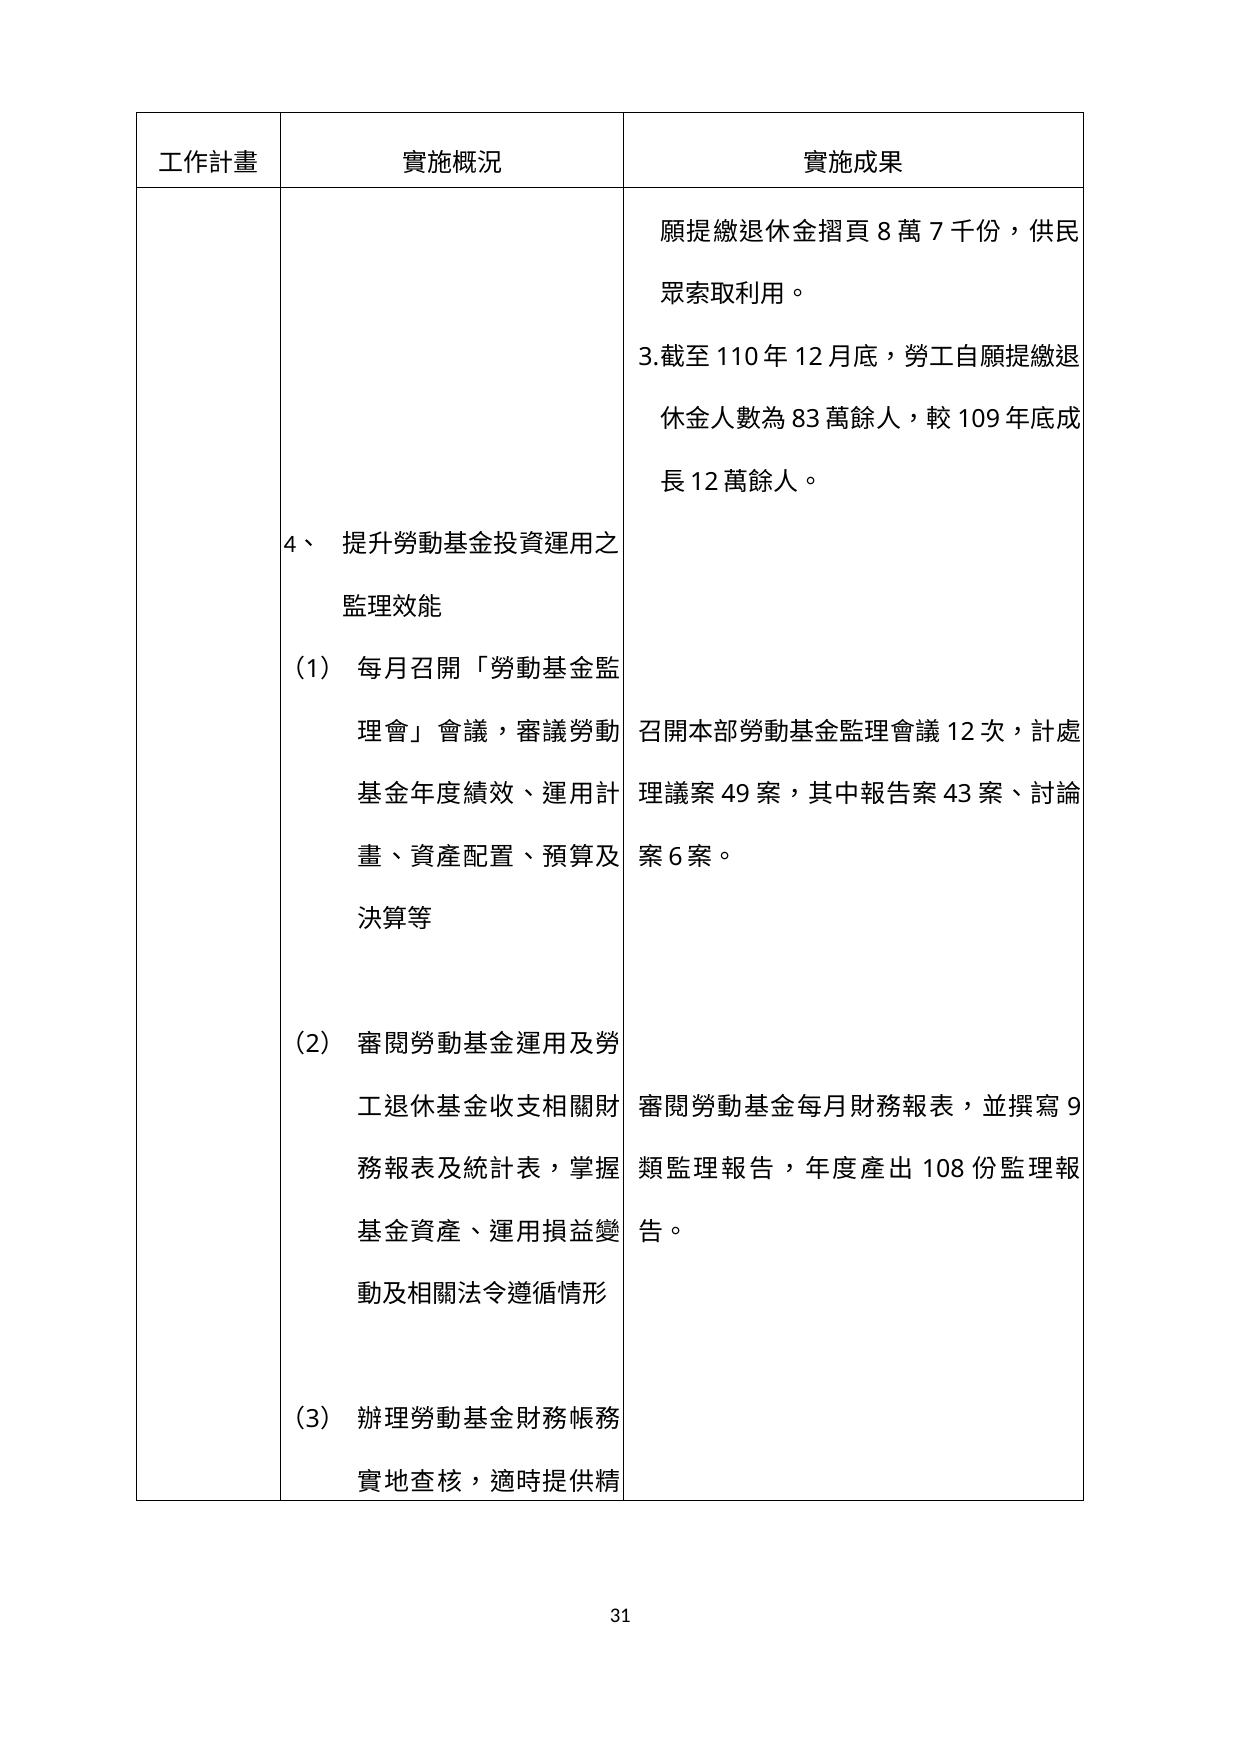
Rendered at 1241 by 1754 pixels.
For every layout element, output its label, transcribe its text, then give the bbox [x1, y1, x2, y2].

table_cell 推動雇主提供哺（集）乳室及托兒設施措施 結合地方政府輔導雇主提供哺（集）乳室與托兒設施措施，支持員工托育子女 辦理企業提供哺（集）乳室與托兒設施措施觀摩座談、專家諮詢輔導，鼓勵企業提供多元化育兒設施措施 支持推動企業工作與生活平衡措施，營造友善職場 補助企業推動工作與生活平衡措施，支持企業營造友善職場環境 辦理專家入場輔導及教育訓練，協助企業建立員工協助方案機制 強化勞工退休金制度，落實勞工退休準備金提撥 強化勞工退休準備金查核，落實勞工退休準備金制度 健全勞工退休相關法制，提升勞工退休權益保障 加強辦理勞工退休制度法令宣導，鼓勵勞工自願提繳退休金 提升勞動基金投資運用之監理效能 每月召開「勞動基金監理會」會議，審議勞動基金年度績效、運用計畫、資產配置、預算及決算等 審閱勞動基金運用及勞工退休基金收支相關財務報表及統計表，掌握基金資產、運用損益變動及相關法令遵循情形 辦理勞動基金財務帳務實地查核，適時提供精進業務之建議 [281, 188, 623, 1500]
table_header 工作計畫 [137, 113, 280, 187]
table_cell [137, 188, 280, 1500]
table_cell 願提繳退休金摺頁8萬7千份，供民眾索取利用。 截至110年12月底，勞工自願提繳退休金人數為83萬餘人，較109年底成長12萬餘人。 召開本部勞動基金監理會議12次，計處理議案49案，其中報告案43案、討論案6案。 審閱勞動基金每月財務報表，並撰寫9類監理報告，年度產出108份監理報告。 [624, 188, 1083, 1500]
table_header 實施成果 [624, 113, 1083, 187]
table_header 實施概況 [281, 113, 623, 187]
